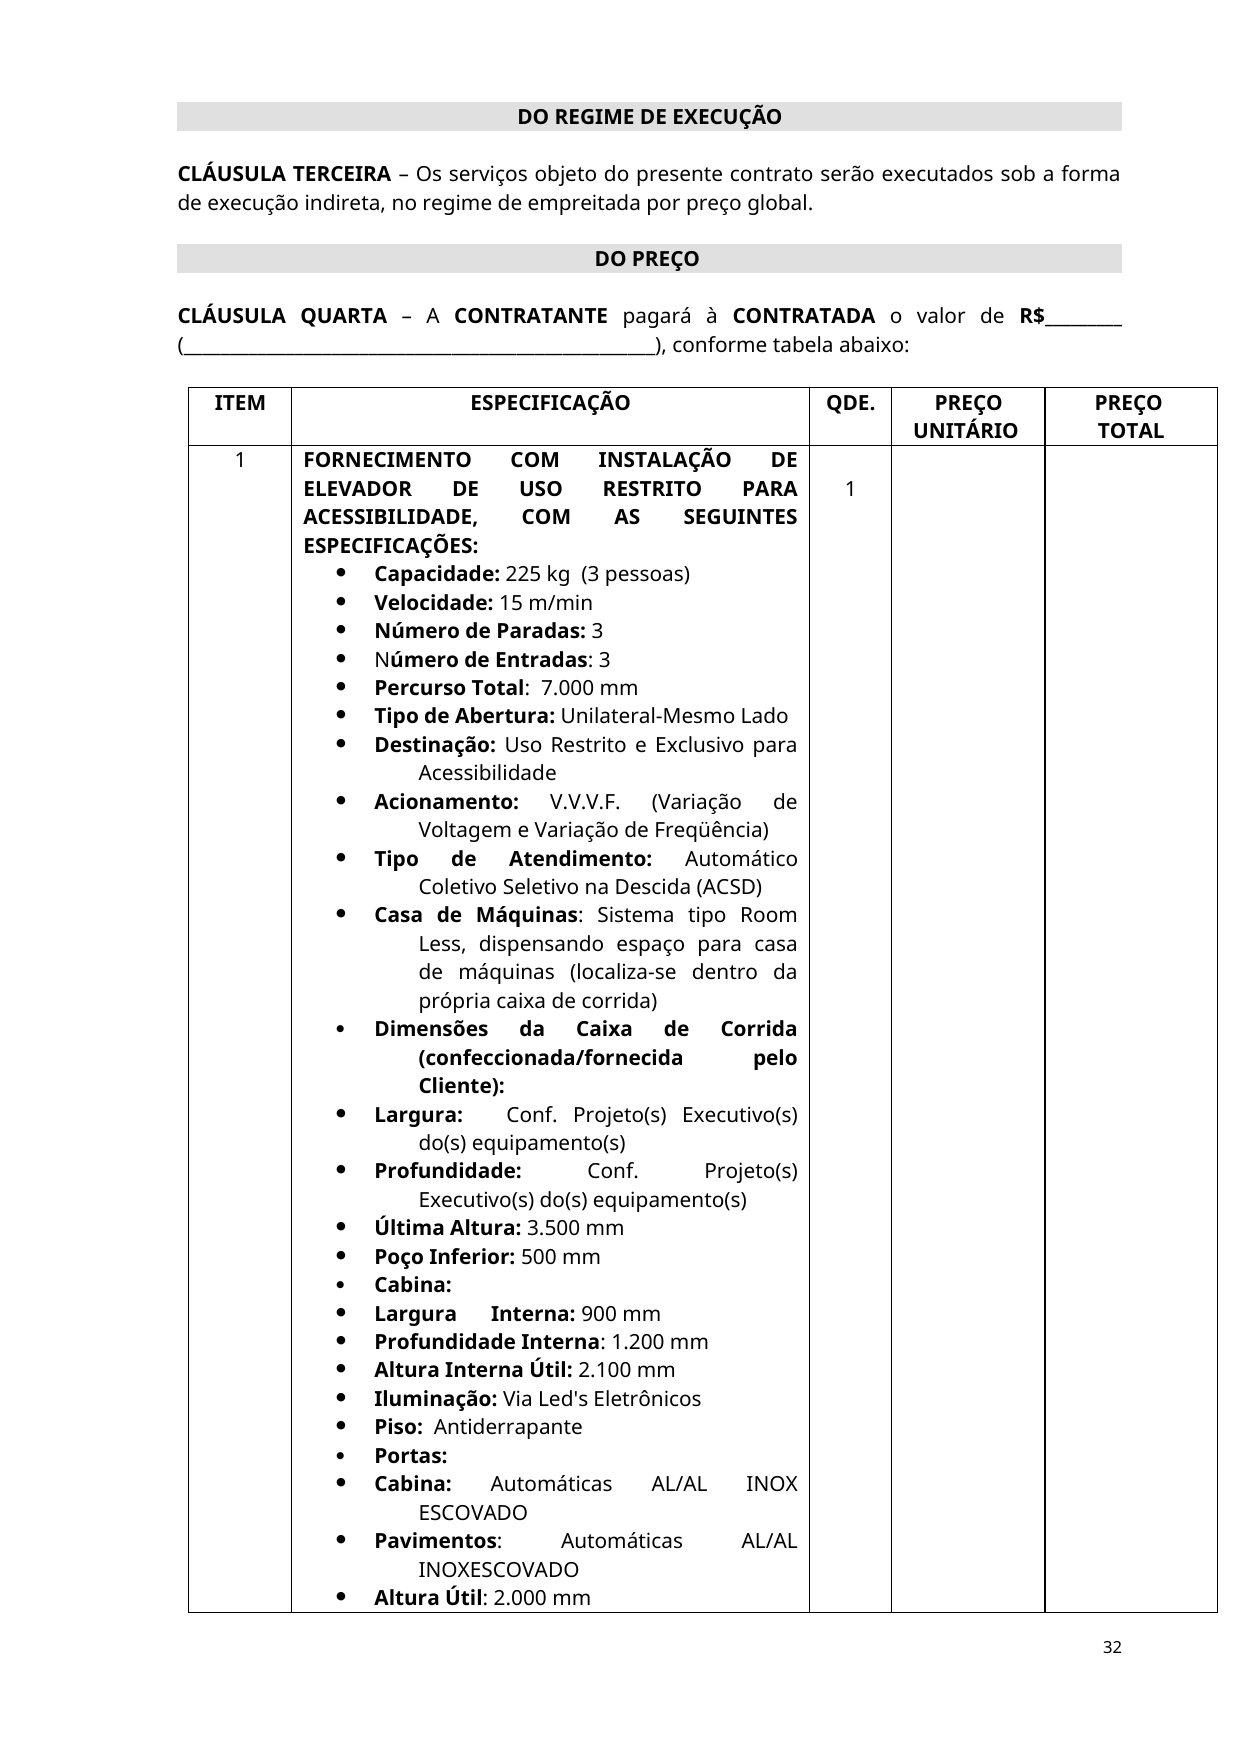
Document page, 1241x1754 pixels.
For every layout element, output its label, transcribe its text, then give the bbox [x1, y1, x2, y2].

table_header ITEM [189, 388, 291, 444]
table_cell 1 [810, 446, 891, 1612]
subtitle DO PREÇO [177, 244, 1122, 273]
table_cell 1 [189, 446, 291, 1612]
table_header PREÇO UNITÁRIO [892, 388, 1044, 444]
table_cell FORNECIMENTO COM INSTALAÇÃO DE ELEVADOR DE USO RESTRITO PARA ACESSIBILIDADE, COM AS SEGUINTES ESPECIFICAÇÕES: Capacidade: 225 kg (3 pessoas) Velocidade: 15 m/min Número de Paradas: 3 Número de Entradas: 3 Percurso Total: 7.000 mm Tipo de Abertura: Unilateral-Mesmo Lado Destinação: Uso Restrito e Exclusivo para Acessibilidade Acionamento: V.V.V.F. (Variação de Voltagem e Variação de Freqüência) Tipo de Atendimento: Automático Coletivo Seletivo na Descida (ACSD) Casa de Máquinas: Sistema tipo Room Less, dispensando espaço para casa de máquinas (localiza-se dentro da própria caixa de corrida) Dimensões da Caixa de Corrida (confeccionada/fornecida pelo Cliente): Largura: Conf. Projeto(s) Executivo(s) do(s) equipamento(s) Profundidade: Conf. Projeto(s) Executivo(s) do(s) equipamento(s) Última Altura: 3.500 mm Poço Inferior: 500 mm Cabina: Largura Interna: 900 mm Profundidade Interna: 1.200 mm Altura Interna Útil: 2.100 mm Iluminação: Via Led's Eletrônicos Piso: Antiderrapante Portas: Cabina: Automáticas AL/AL INOX ESCOVADO Pavimentos: Automáticas AL/AL INOXESCOVADO Altura Útil: 2.000 mm Botoeiras: Cabina: Tipo Soft Press Auto-Iluminado Acabamento: Aço Inox Escovado com identificação em Braile Pavimento: Tipo Soft Press com botão Auto-Iluminado Acabamento: Aço Inox Escovado No break de emergência Chave nas Botoeiras dos andares Subteto com iluminação led embutida 1/2 espelho no fundo da cabine Ventilador na cabina Sinal sonoro gongo (din-don) Guarda-corpo redondo ao fundo Portas al/al autom inox_escovado Painéis cabina em inox escovado Audiovox (gigivox sintetizador de voz) → Características Gerais: No Break de Emergência: Permite ao equipamento completar sua viagem em caso de falta de energia elétrica, evitando que o usuário fique preso dentro da cabina; Indicador de Posição: Indicador Digital Eletrônico acoplado junto as botoeiras da Cabina e Pavimentos; Sistema de Comunicação: Posicionado dentro da cabina; Dispositivo de Alarme: Sistema Sinalizador Sonoro acoplado junto a botoeira da cabina; Sistema de Emergência: Na falta de energia elétrica a Cabina será iluminada internamente pelo Sistema Iluminação de Emergência Tensão de força: 220V AC Monofásico ou Bifásico Tensão Luz: 220/110 VAC Monofásico (com disjuntor para iluminação independente/separado) A instalação elétrica deve estar de acordo com a NBR 5410. → Acionamento: Motor: 220 VCA, 60Hz Tipo: Sistema de cabos de aço integrados para deslocamento do conjunto cabina. Observação: O funcionamento normal do(s) equipamento(s) é assegurado entre os seguintes limites de tensão de rede e sob corrente de arranque: 10% como valor mínimo e 10% como valor máximo de tensão nominal. Assistência técnica preventiva: 12 meses Garantia: 12 meses [292, 446, 809, 1612]
table_header ESPECIFICAÇÃO [292, 388, 809, 444]
text CLÁUSULA TERCEIRA – Os serviços objeto do presente contrato serão executados sob a forma de execução indireta, no regime de empreitada por preço global. [177, 159, 1122, 216]
table_cell [892, 446, 1044, 1612]
subtitle DO REGIME DE EXECUÇÃO [177, 102, 1122, 131]
table_header QDE. [810, 388, 891, 444]
table_cell [1046, 446, 1217, 1612]
table_header PREÇO TOTAL [1046, 388, 1217, 444]
text CLÁUSULA QUARTA – A CONTRATANTE pagará à CONTRATADA o valor de R$_________ (___________________________________________________), conforme tabela abaixo: [177, 301, 1122, 358]
